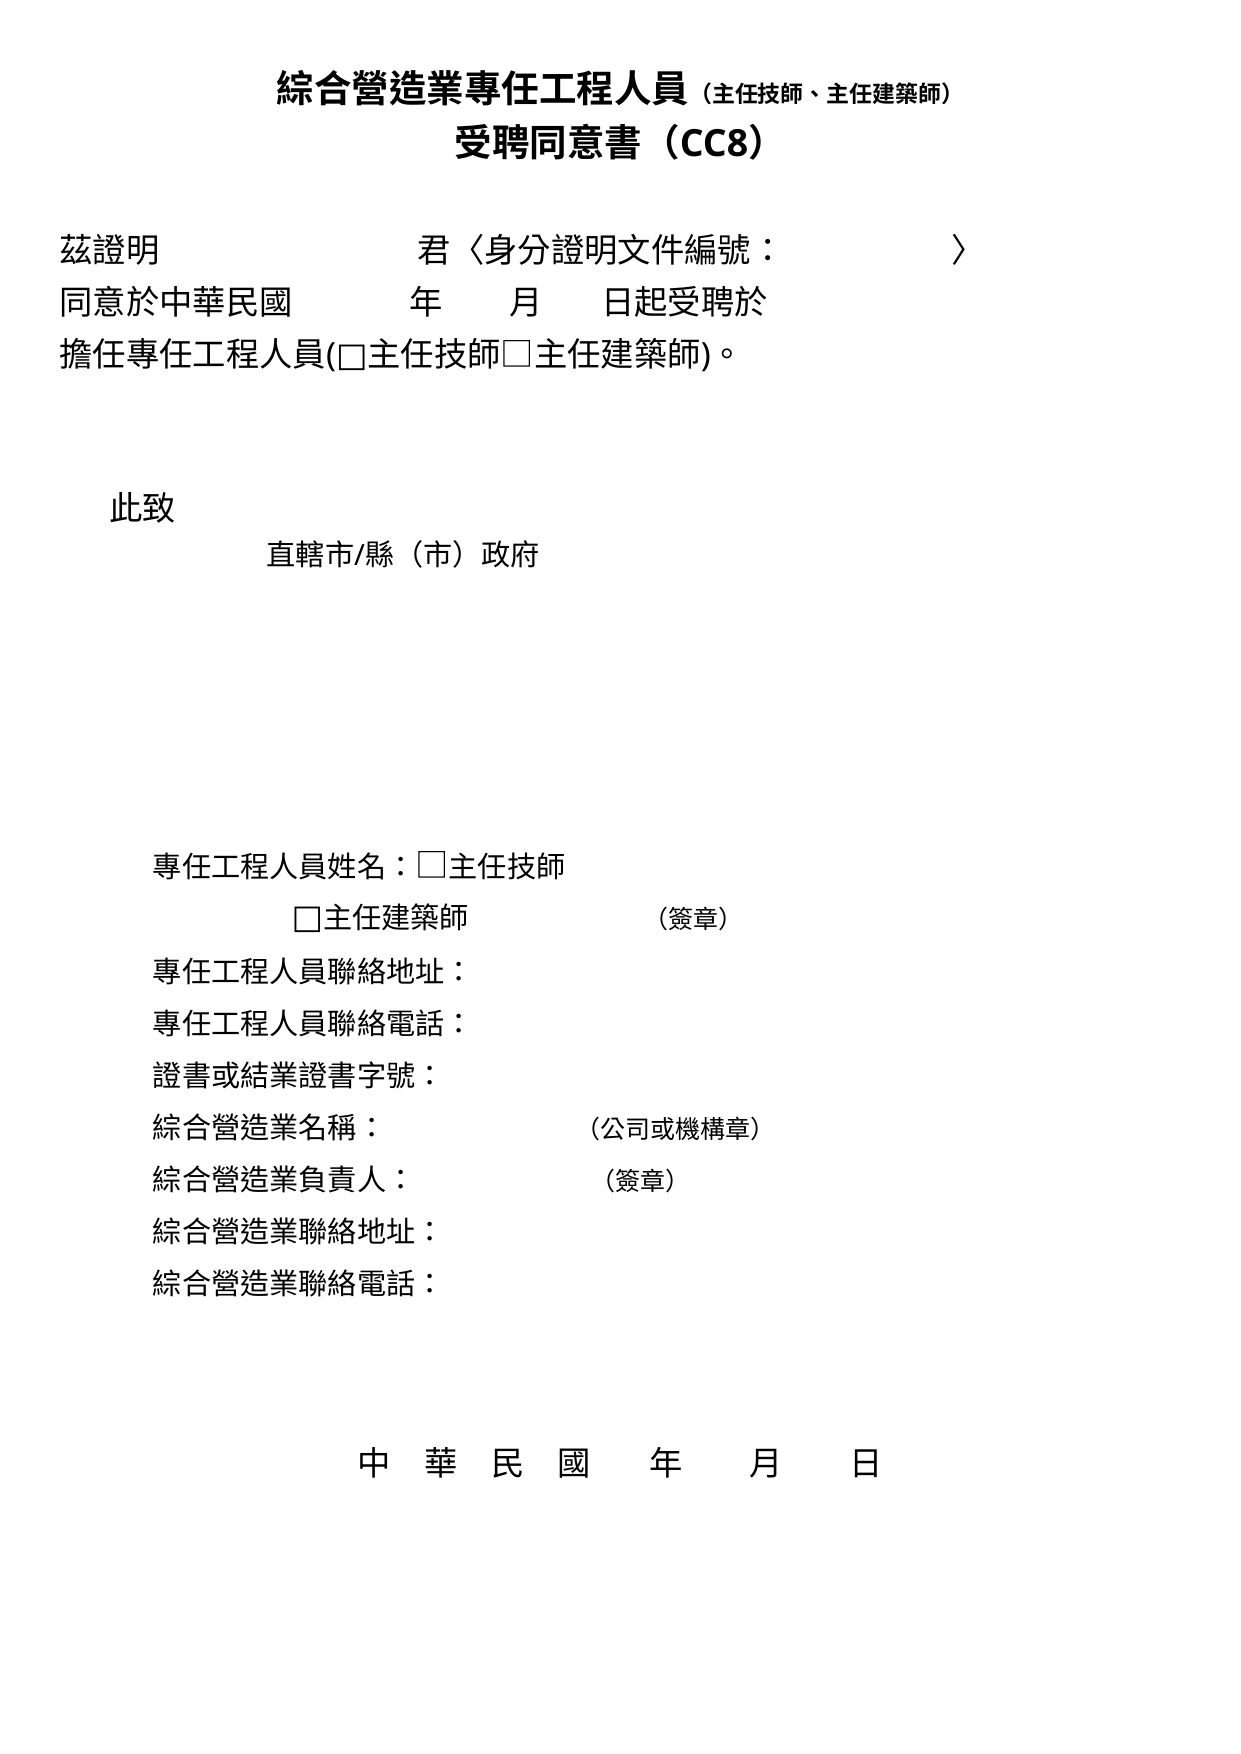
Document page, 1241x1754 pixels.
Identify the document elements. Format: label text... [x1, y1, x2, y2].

text 綜合營造業名稱： （公司或機構章） [59, 1095, 1181, 1147]
text 專任工程人員聯絡地址： [59, 939, 1181, 991]
text 此致 [59, 478, 1181, 530]
text 專任工程人員聯絡電話： [59, 991, 1181, 1043]
text 專任工程人員姓名：□主任技師 [59, 834, 1181, 887]
text 中 華 民 國 年 月 日 [59, 1432, 1181, 1484]
text 擔任專任工程人員(□主任技師□主任建築師)。 [59, 324, 1181, 376]
text 同意於中華民國 年 月 日起受聘於 [59, 272, 1181, 324]
text 綜合營造業聯絡地址： [59, 1199, 1181, 1251]
text 綜合營造業聯絡電話： [59, 1251, 1181, 1303]
text 直轄市/縣（市）政府 [59, 530, 1181, 574]
text 證書或結業證書字號： [59, 1043, 1181, 1095]
text □主任建築師 （簽章） [59, 887, 1181, 939]
text 綜合營造業負責人： （簽章） [59, 1147, 1181, 1199]
text 茲證明 君〈身分證明文件編號： 〉 [59, 220, 1181, 272]
text 綜合營造業專任工程人員（主任技師、主任建築師） [59, 59, 1181, 113]
text 受聘同意書（CC8） [59, 113, 1181, 168]
